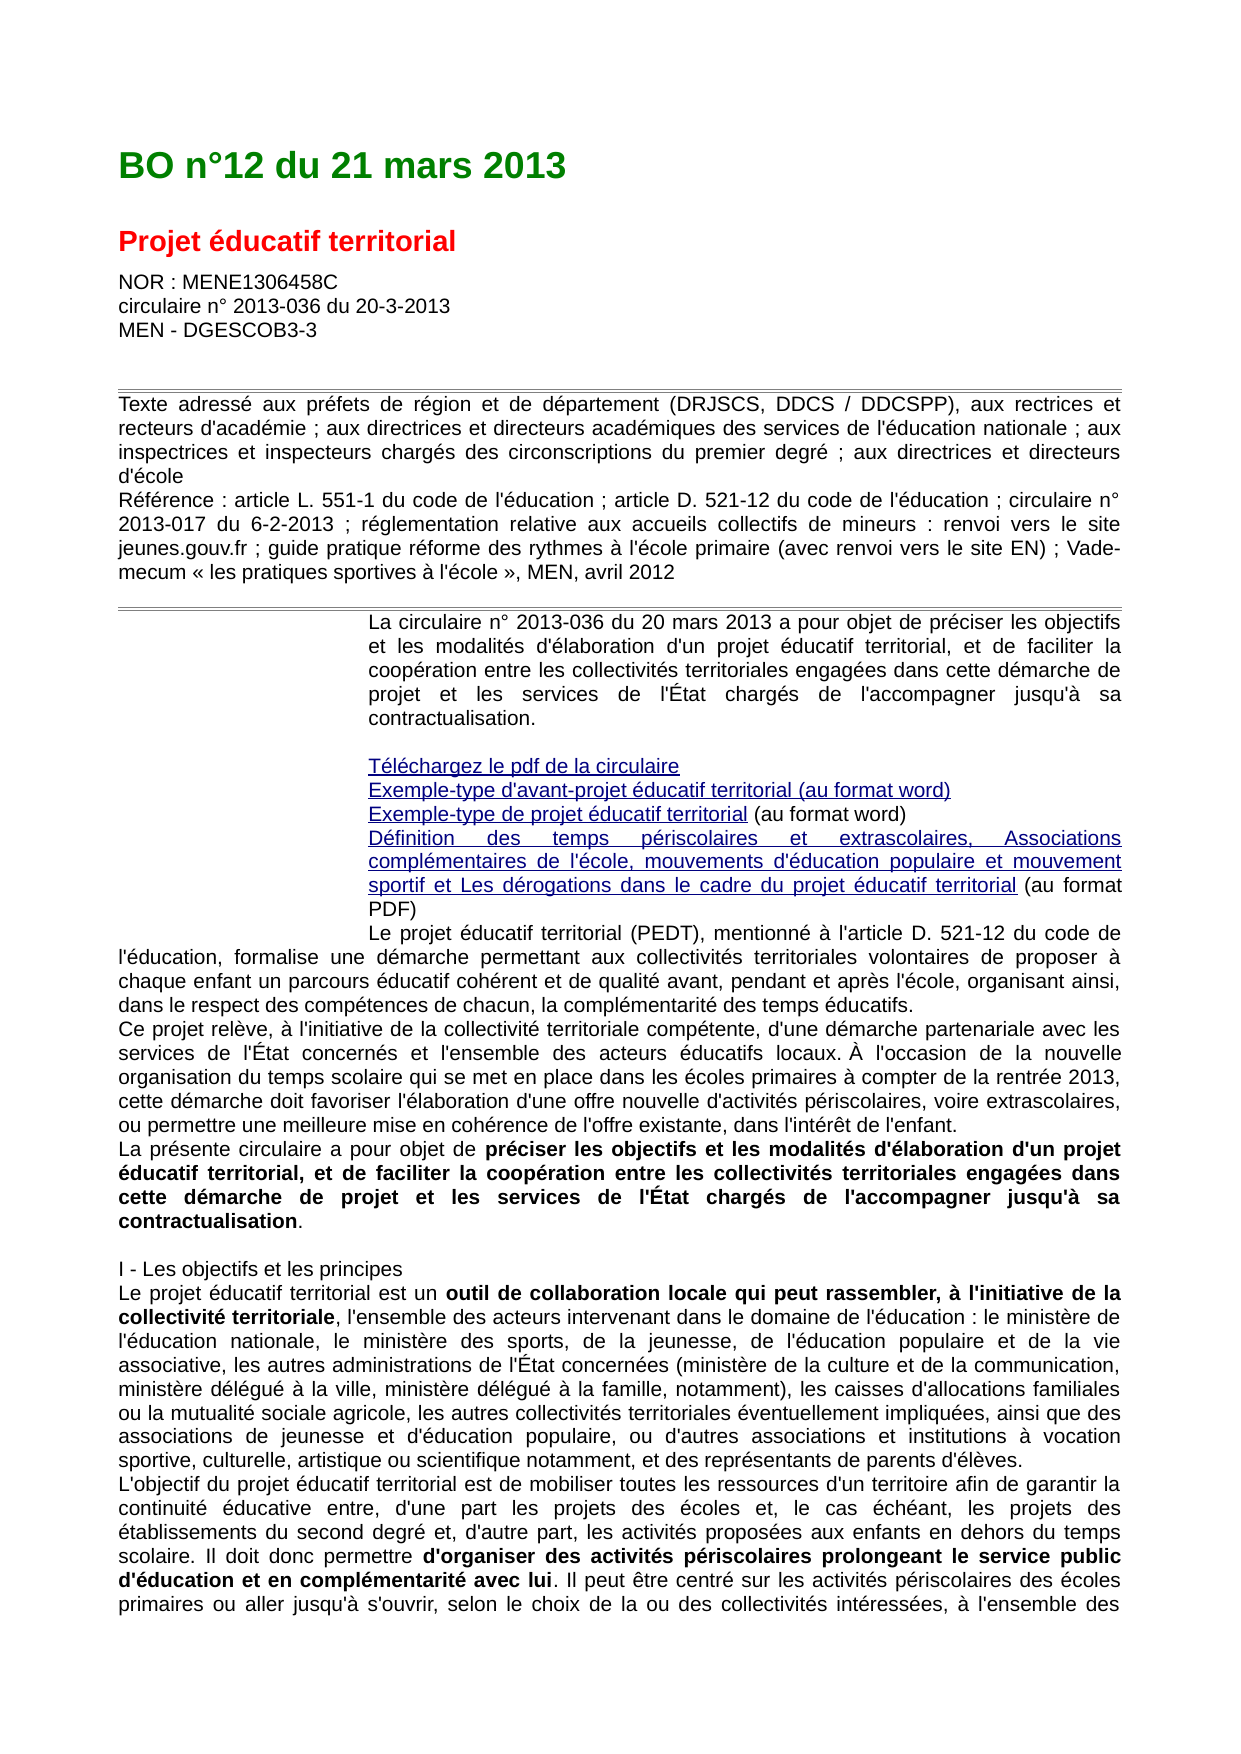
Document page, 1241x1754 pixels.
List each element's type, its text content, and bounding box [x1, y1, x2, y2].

text Définition des temps périscolaires et extrascolaires, Associations complémentaires de l'école, mouvements d'éducation populaire et mouvement sportif et Les dérogations dans le cadre du projet éducatif territorial (au format PDF) [118, 825, 1122, 921]
text L'objectif du projet éducatif territorial est de mobiliser toutes les ressources d'un territoire afin de garantir la continuité éducative entre, d'une part les projets des écoles et, le cas échéant, les projets des établissements du second degré et, d'autre part, les activités proposées aux enfants en dehors du temps scolaire. Il doit donc permettre d'organiser des activités périscolaires prolongeant le service public d'éducation et en complémentarité avec lui. Il peut être centré sur les activités périscolaires des écoles primaires ou aller jusqu'à s'ouvrir, selon le choix de la ou des collectivités intéressées, à l'ensemble des [118, 1472, 1122, 1616]
text La présente circulaire a pour objet de préciser les objectifs et les modalités d'élaboration d'un projet éducatif territorial, et de faciliter la coopération entre les collectivités territoriales engagées dans cette démarche de projet et les services de l'État chargés de l'accompagner jusqu'à sa contractualisation. [118, 1137, 1122, 1233]
subtitle BO n°12 du 21 mars 2013 [118, 143, 1122, 186]
text Le projet éducatif territorial (PEDT), mentionné à l'article D. 521-12 du code de l'éducation, formalise une démarche permettant aux collectivités territoriales volontaires de proposer à chaque enfant un parcours éducatif cohérent et de qualité avant, pendant et après l'école, organisant ainsi, dans le respect des compétences de chacun, la complémentarité des temps éducatifs. [118, 921, 1122, 1017]
text Texte adressé aux préfets de région et de département (DRJSCS, DDCS / DDCSPP), aux rectrices et recteurs d'académie ; aux directrices et directeurs académiques des services de l'éducation nationale ; aux inspectrices et inspecteurs chargés des circonscriptions du premier degré ; aux directrices et directeurs d'école Référence : article L. 551-1 du code de l'éducation ; article D. 521-12 du code de l'éducation ; circulaire n° 2013-017 du 6-2-2013 ; réglementation relative aux accueils collectifs de mineurs : renvoi vers le site jeunes.gouv.fr ; guide pratique réforme des rythmes à l'école primaire (avec renvoi vers le site EN) ; Vade-mecum « les pratiques sportives à l'école », MEN, avril 2012 [118, 393, 1122, 583]
text Exemple-type d'avant-projet éducatif territorial (au format word) [118, 777, 1122, 801]
text Ce projet relève, à l'initiative de la collectivité territoriale compétente, d'une démarche partenariale avec les services de l'État concernés et l'ensemble des acteurs éducatifs locaux. À l'occasion de la nouvelle organisation du temps scolaire qui se met en place dans les écoles primaires à compter de la rentrée 2013, cette démarche doit favoriser l'élaboration d'une offre nouvelle d'activités périscolaires, voire extrascolaires, ou permettre une meilleure mise en cohérence de l'offre existante, dans l'intérêt de l'enfant. [118, 1017, 1122, 1137]
text I - Les objectifs et les principes [118, 1233, 1122, 1281]
text Le projet éducatif territorial est un outil de collaboration locale qui peut rassembler, à l'initiative de la collectivité territoriale, l'ensemble des acteurs intervenant dans le domaine de l'éducation : le ministère de l'éducation nationale, le ministère des sports, de la jeunesse, de l'éducation populaire et de la vie associative, les autres administrations de l'État concernées (ministère de la culture et de la communication, ministère délégué à la ville, ministère délégué à la famille, notamment), les caisses d'allocations familiales ou la mutualité sociale agricole, les autres collectivités territoriales éventuellement impliquées, ainsi que des associations de jeunesse et d'éducation populaire, ou d'autres associations et institutions à vocation sportive, culturelle, artistique ou scientifique notamment, et des représentants de parents d'élèves. [118, 1281, 1122, 1472]
text La circulaire n° 2013-036 du 20 mars 2013 a pour objet de préciser les objectifs et les modalités d'élaboration d'un projet éducatif territorial, et de faciliter la coopération entre les collectivités territoriales engagées dans cette démarche de projet et les services de l'État chargés de l'accompagner jusqu'à sa contractualisation. Téléchargez le pdf de la circulaire [118, 611, 1122, 777]
text Exemple-type de projet éducatif territorial (au format word) [118, 801, 1122, 825]
text NOR : MENE1306458C circulaire n° 2013-036 du 20-3-2013 MEN - DGESCOB3-3 [118, 270, 1122, 342]
subtitle Projet éducatif territorial [118, 224, 1122, 257]
